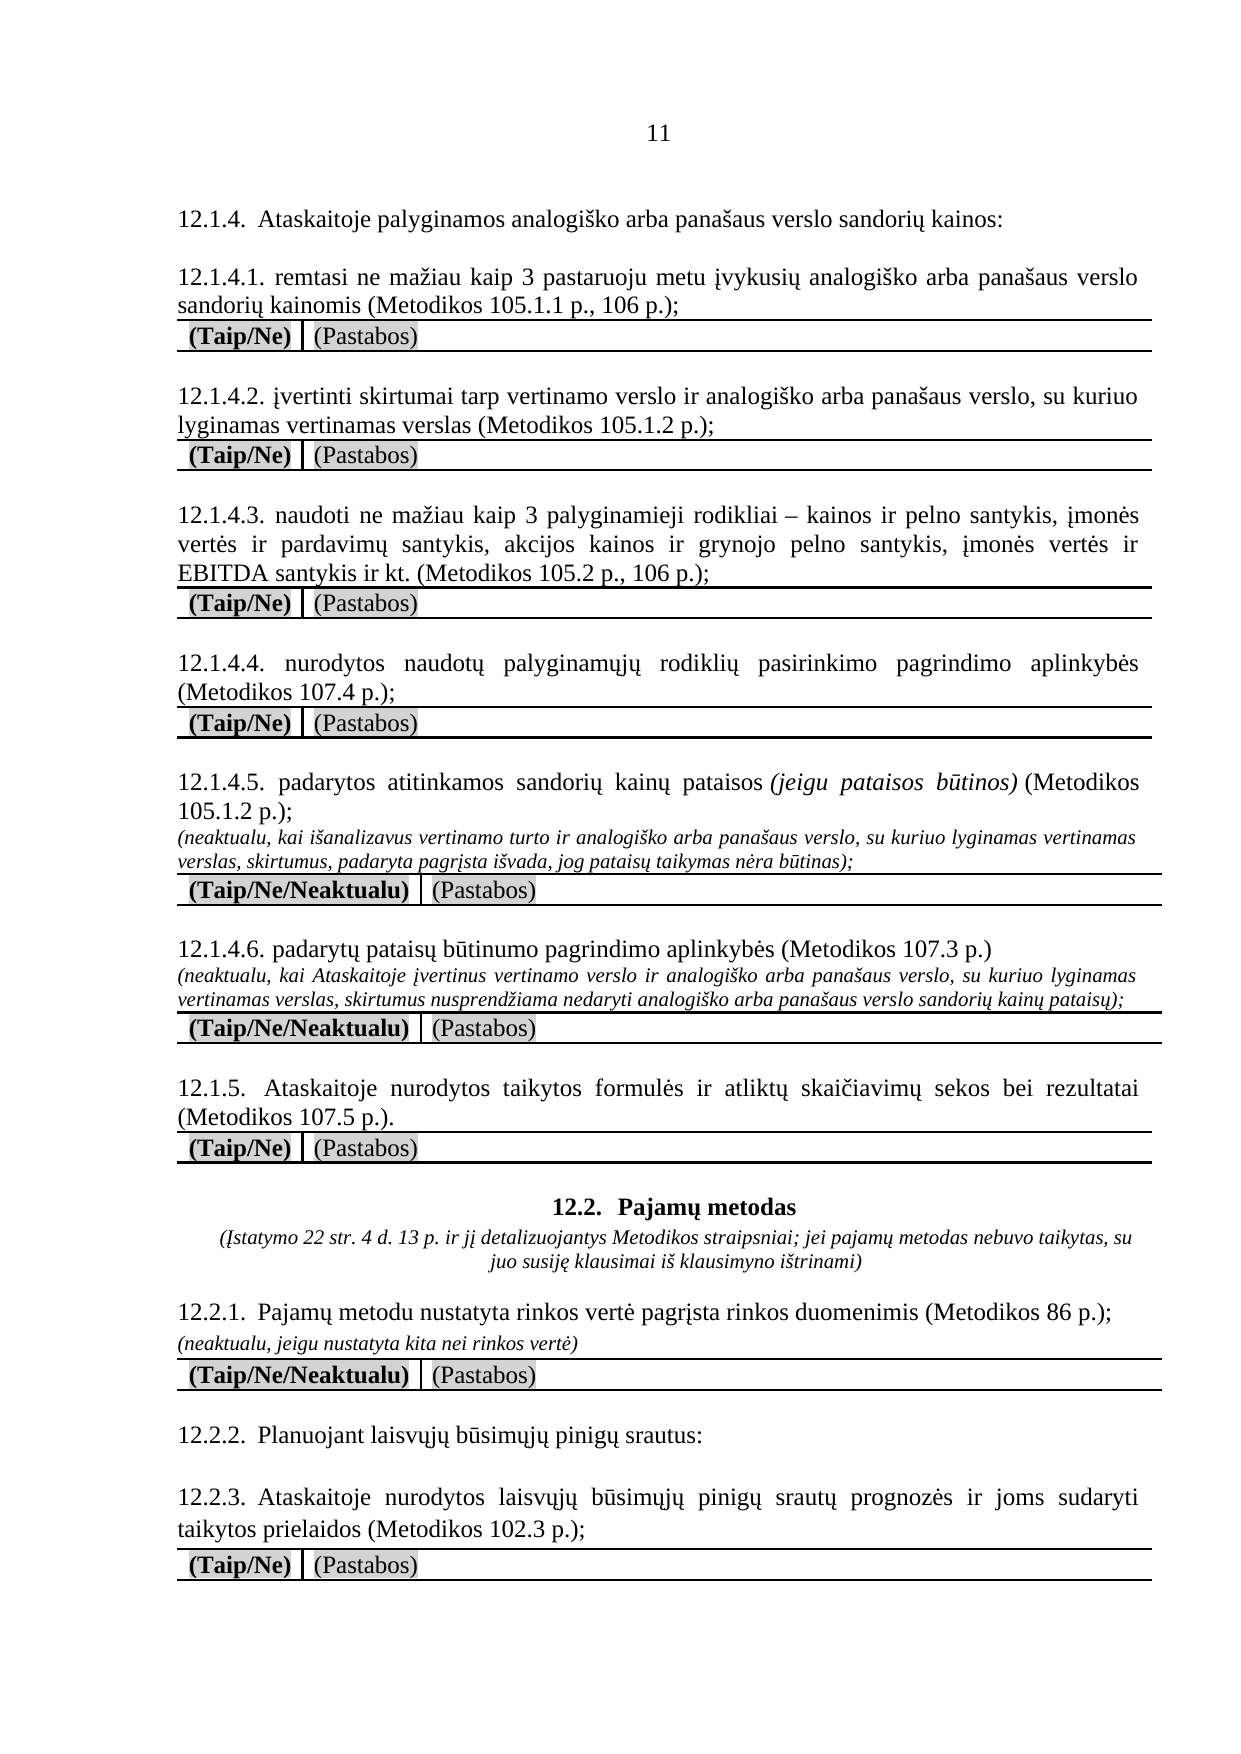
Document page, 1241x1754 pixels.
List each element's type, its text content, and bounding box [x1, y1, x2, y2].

text 12.1.4.1. remtasi ne mažiau kaip 3 pastaruoju metu įvykusių analogiško arba panašaus verslo sandorių kainomis (Metodikos 105.1.1 p., 106 p.); [177, 262, 1139, 319]
table_header (Pastabos) [422, 875, 1162, 904]
text 12.1.4.6. padarytų pataisų būtinumo pagrindimo aplinkybės (Metodikos 107.3 p.) [177, 934, 1139, 963]
table_header (Taip/Ne) [177, 321, 301, 350]
table_header (Pastabos) [422, 1014, 1162, 1042]
table_header (Taip/Ne) [177, 1550, 301, 1578]
text 12.1.5. Ataskaitoje nurodytos taikytos formulės ir atliktų skaičiavimų sekos bei rezultatai (Metodikos 107.5 p.). [177, 1073, 1139, 1131]
table_header (Taip/Ne) [177, 589, 301, 617]
table_header (Taip/Ne) [177, 1133, 301, 1161]
text (Įstatymo 22 str. 4 d. 13 p. ir jį detalizuojantys Metodikos straipsniai; jei pajamų metodas nebuvo taikytas, su juo susiję klausimai iš klausimyno ištrinami) [215, 1225, 1139, 1273]
text 12.2.2. Planuojant laisvųjų būsimųjų pinigų srautus: [177, 1420, 1139, 1448]
text 12.1.4.5. padarytos atitinkamos sandorių kainų pataisos (jeigu pataisos būtinos) (Metodikos 105.1.2 p.); [177, 767, 1139, 825]
table_header (Pastabos) [304, 1550, 1152, 1578]
text 12.1.4.4. nurodytos naudotų palyginamųjų rodiklių pasirinkimo pagrindimo aplinkybės (Metodikos 107.4 p.); [177, 648, 1139, 706]
text 12.2. Pajamų metodas [215, 1192, 1139, 1221]
table_header (Pastabos) [304, 321, 1152, 350]
table_header (Pastabos) [422, 1360, 1162, 1389]
table_header (Taip/Ne/Neaktualu) [177, 1360, 420, 1389]
text (neaktualu, jeigu nustatyta kita nei rinkos vertė) [177, 1331, 1139, 1354]
table_header (Pastabos) [304, 1133, 1152, 1161]
table_header (Pastabos) [304, 441, 1152, 469]
text 12.2.1. Pajamų metodu nustatyta rinkos vertė pagrįsta rinkos duomenimis (Metodikos 86 p.); [177, 1297, 1139, 1326]
table_header (Pastabos) [304, 708, 1152, 736]
text 12.1.4. Ataskaitoje palyginamos analogiško arba panašaus verslo sandorių kainos: [177, 204, 1139, 233]
table_header (Taip/Ne) [177, 441, 301, 469]
text 12.1.4.2. įvertinti skirtumai tarp vertinamo verslo ir analogiško arba panašaus verslo, su kuriuo lyginamas vertinamas verslas (Metodikos 105.1.2 p.); [177, 381, 1139, 438]
table_header (Taip/Ne/Neaktualu) [177, 875, 420, 904]
table_header (Taip/Ne/Neaktualu) [177, 1014, 420, 1042]
table_header (Taip/Ne) [177, 708, 301, 736]
text (neaktualu, kai išanalizavus vertinamo turto ir analogiško arba panašaus verslo, su kuriuo lyginamas vertinamas verslas, skirtumus, padaryta pagrįsta išvada, jog pataisų taikymas nėra būtinas); [177, 825, 1139, 873]
text (neaktualu, kai Ataskaitoje įvertinus vertinamo verslo ir analogiško arba panašaus verslo, su kuriuo lyginamas vertinamas verslas, skirtumus nusprendžiama nedaryti analogiško arba panašaus verslo sandorių kainų pataisų); [177, 963, 1139, 1011]
text 12.1.4.3. naudoti ne mažiau kaip 3 palyginamieji rodikliai – kainos ir pelno santykis, įmonės vertės ir pardavimų santykis, akcijos kainos ir grynojo pelno santykis, įmonės vertės ir EBITDA santykis ir kt. (Metodikos 105.2 p., 106 p.); [177, 500, 1139, 586]
table_header (Pastabos) [304, 589, 1152, 617]
text 12.2.3. Ataskaitoje nurodytos laisvųjų būsimųjų pinigų srautų prognozės ir joms sudaryti taikytos prielaidos (Metodikos 102.3 p.); [177, 1482, 1139, 1543]
